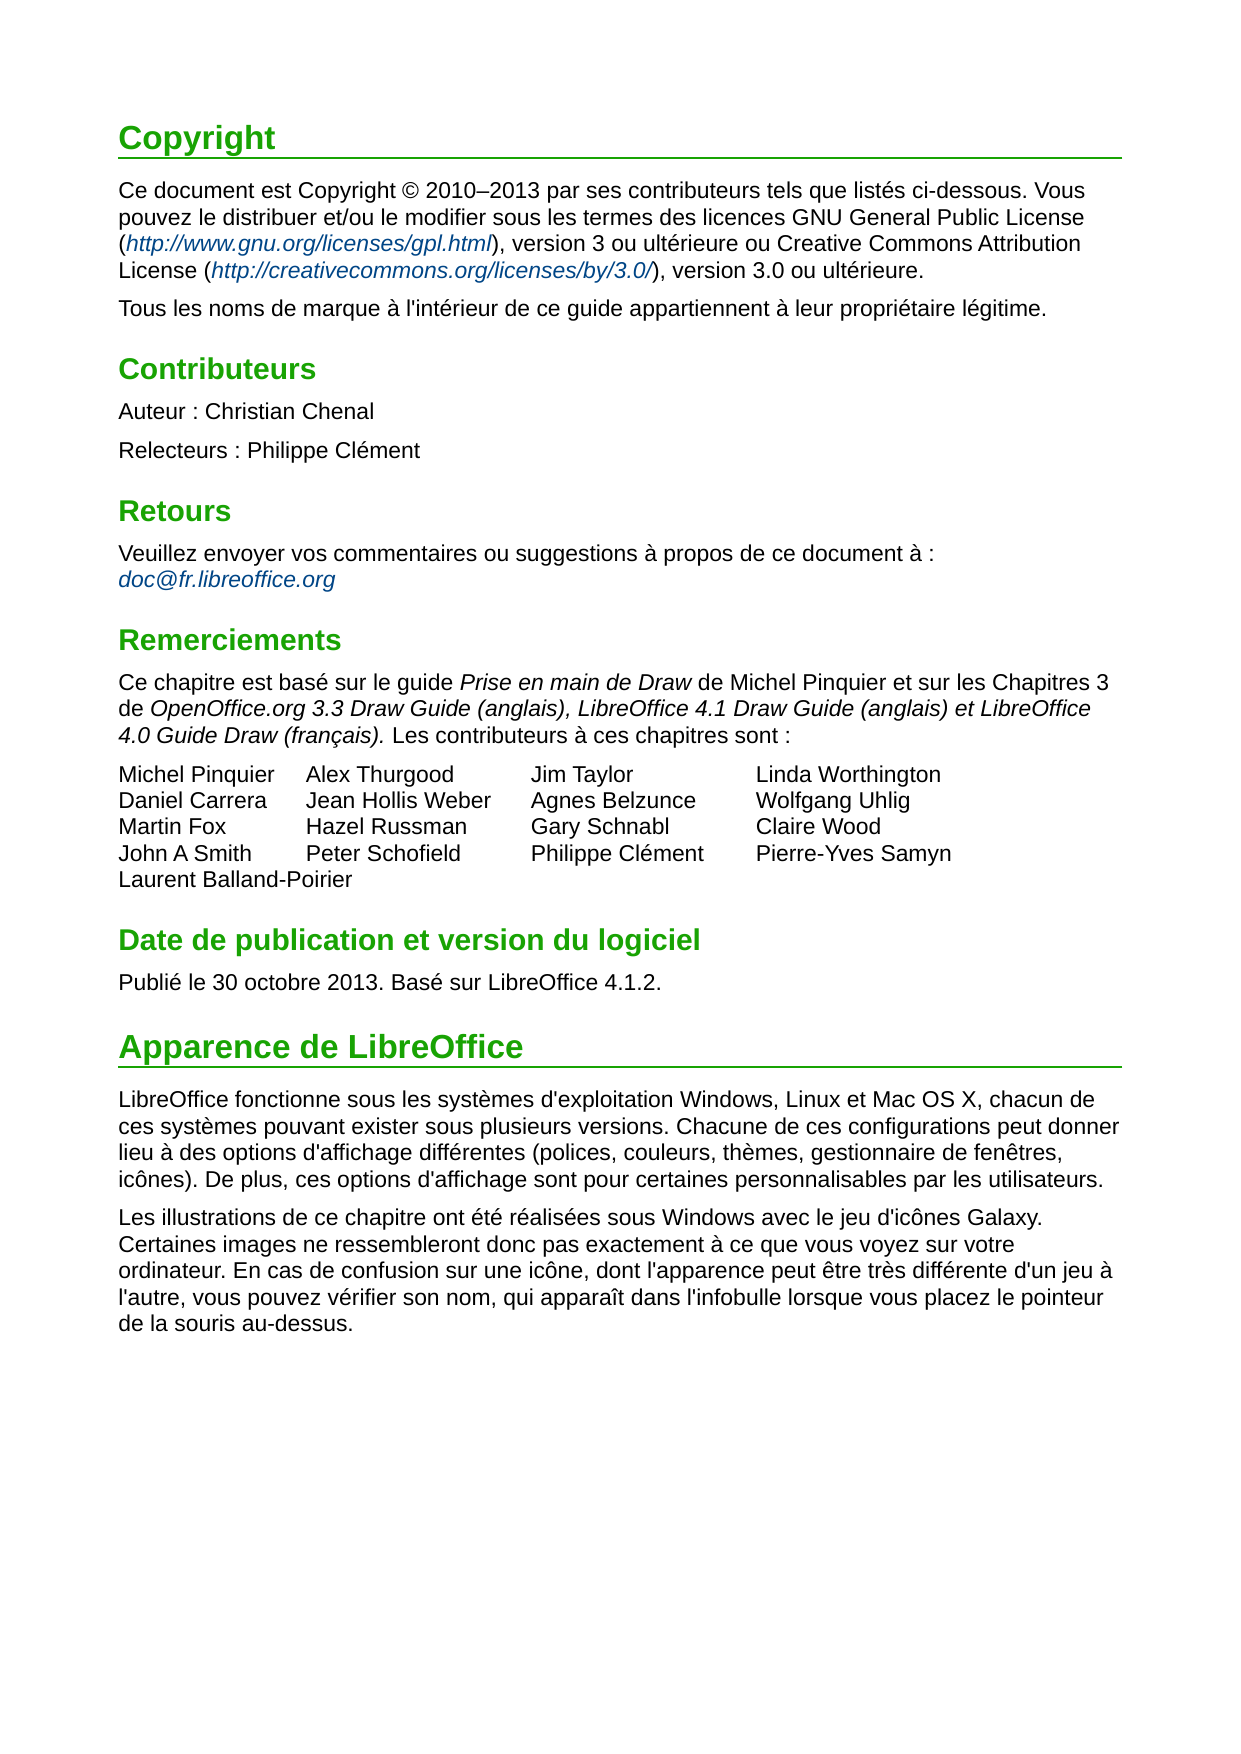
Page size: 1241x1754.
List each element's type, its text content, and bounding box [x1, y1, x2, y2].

text Relecteurs : Philippe Clément [118, 437, 1122, 463]
text Tous les noms de marque à l'intérieur de ce guide appartiennent à leur propriétaire légitime. [118, 295, 1122, 322]
subtitle Copyright [118, 118, 1122, 157]
text Veuillez envoyer vos commentaires ou suggestions à propos de ce document à : doc@fr.libreoffice.org [118, 540, 1122, 593]
text Ce chapitre est basé sur le guide Prise en main de Draw de Michel Pinquier et sur les Chapitres 3 de OpenOffice.org 3.3 Draw Guide (anglais), LibreOffice 4.1 Draw Guide (anglais) et LibreOffice 4.0 Guide Draw (français). Les contributeurs à ces chapitres sont : [118, 669, 1122, 748]
text Contributeurs [118, 351, 1122, 386]
text Les illustrations de ce chapitre ont été réalisées sous Windows avec le jeu d'icônes Galaxy. Certaines images ne ressembleront donc pas exactement à ce que vous voyez sur votre ordinateur. En cas de confusion sur une icône, dont l'apparence peut être très différente d'un jeu à l'autre, vous pouvez vérifier son nom, qui apparaît dans l'infobulle lorsque vous placez le pointeur de la souris au-dessus. [118, 1204, 1122, 1336]
text Ce document est Copyright © 2010–2013 par ses contributeurs tels que listés ci-dessous. Vous pouvez le distribuer et/ou le modifier sous les termes des licences GNU General Public License (http://www.gnu.org/licenses/gpl.html), version 3 ou ultérieure ou Creative Commons Attribution License (http://creativecommons.org/licenses/by/3.0/), version 3.0 ou ultérieure. [118, 177, 1122, 283]
text Remerciements [118, 622, 1122, 657]
text LibreOffice fonctionne sous les systèmes d'exploitation Windows, Linux et Mac OS X, chacun de ces systèmes pouvant exister sous plusieurs versions. Chacune de ces configurations peut donner lieu à des options d'affichage différentes (polices, couleurs, thèmes, gestionnaire de fenêtres, icônes). De plus, ces options d'affichage sont pour certaines personnalisables par les utilisateurs. [118, 1086, 1122, 1192]
text Publié le 30 octobre 2013. Basé sur LibreOffice 4.1.2. [118, 969, 1122, 995]
text Auteur : Christian Chenal [118, 398, 1122, 424]
text Retours [118, 493, 1122, 527]
subtitle Apparence de LibreOffice [118, 1027, 1122, 1066]
text Michel Pinquier Alex Thurgood Jim Taylor Linda Worthington Daniel Carrera Jean Hollis Weber Agnes Belzunce Wolfgang Uhlig Martin Fox Hazel Russman Gary Schnabl Claire Wood John A Smith Peter Schofield Philippe Clément Pierre-Yves Samyn Laurent Balland-Poirier [118, 761, 1122, 892]
text Date de publication et version du logiciel [118, 922, 1122, 956]
